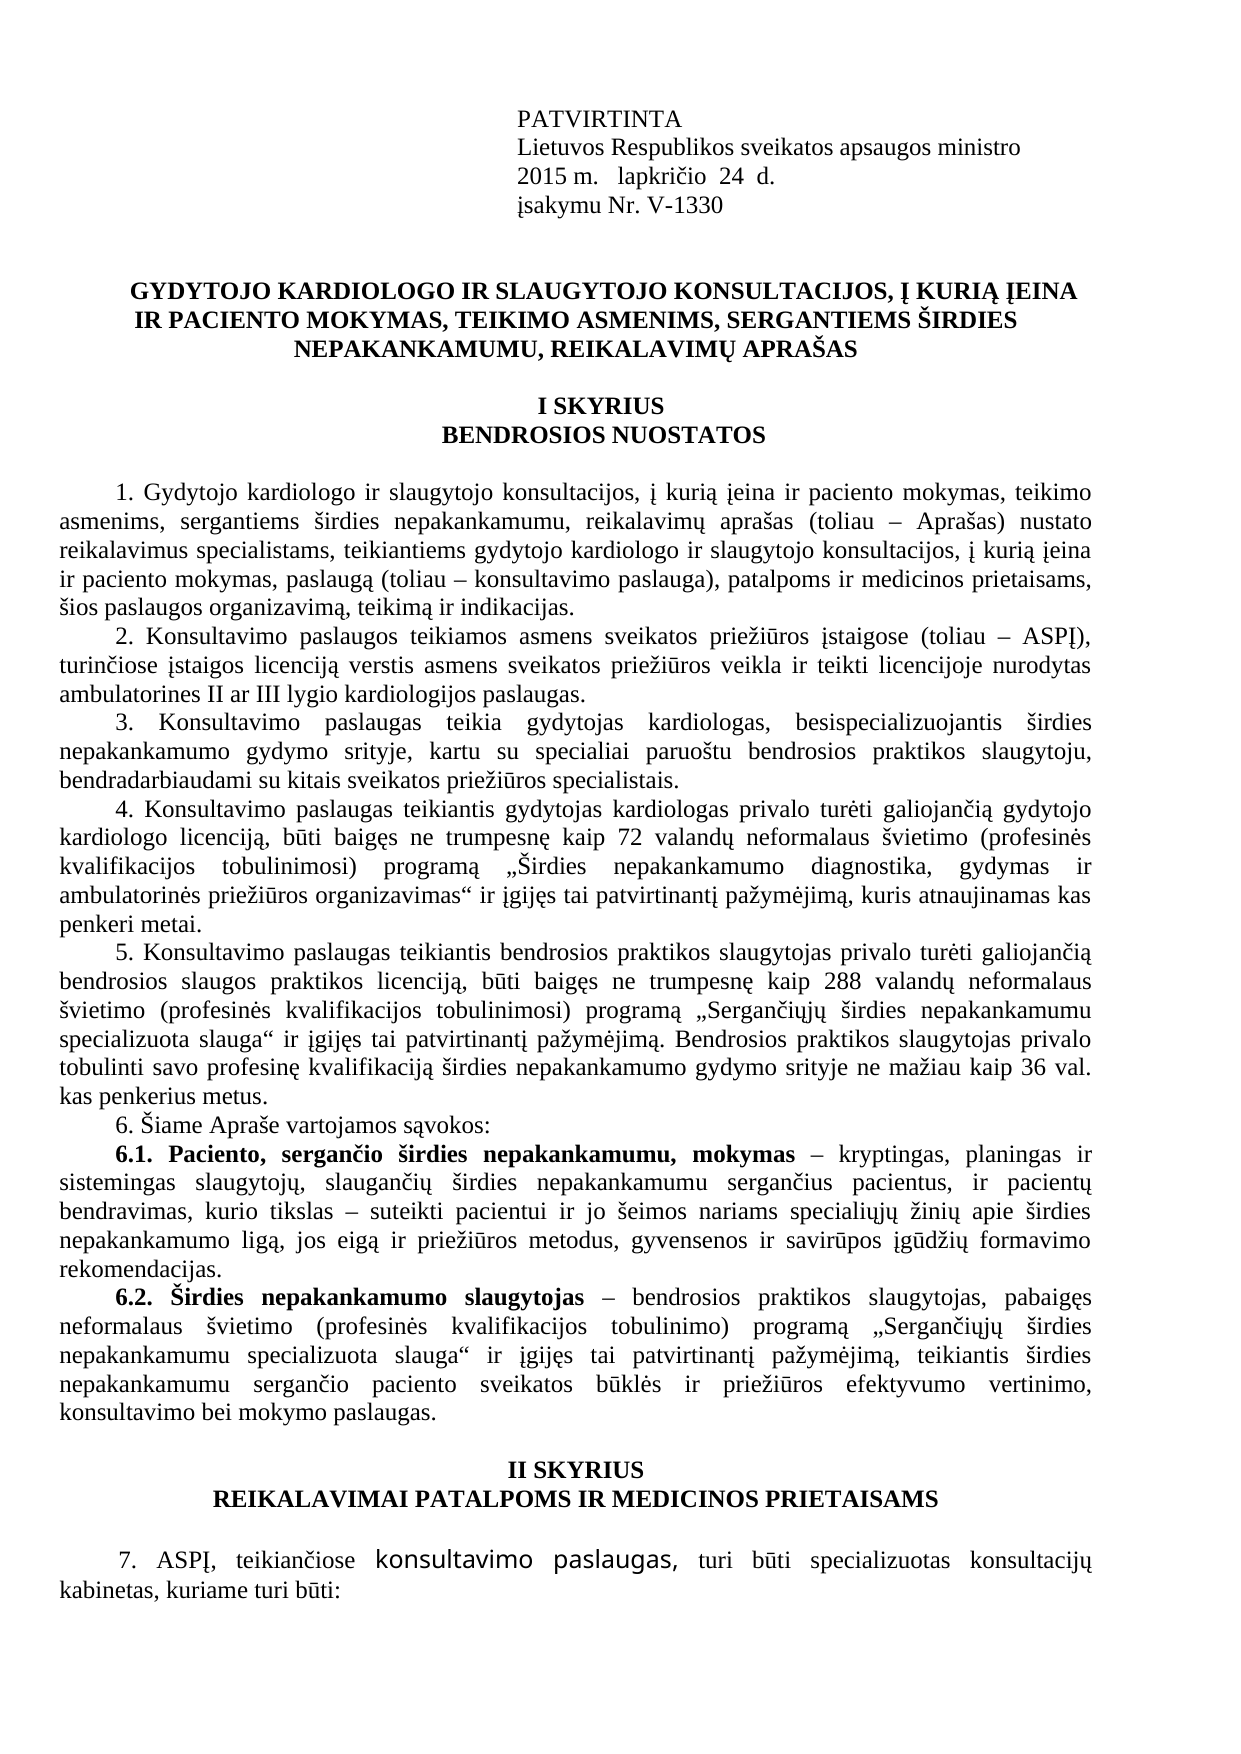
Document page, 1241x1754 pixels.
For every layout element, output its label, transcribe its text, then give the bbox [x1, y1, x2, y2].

text 6.1. Paciento, sergančio širdies nepakankamumu, mokymas – kryptingas, planingas ir sistemingas slaugytojų, slaugančių širdies nepakankamumu sergančius pacientus, ir pacientų bendravimas, kurio tikslas – suteikti pacientui ir jo šeimos nariams specialiųjų žinių apie širdies nepakankamumo ligą, jos eigą ir priežiūros metodus, gyvensenos ir savirūpos įgūdžių formavimo rekomendacijas. [59, 1139, 1092, 1282]
text 6. Šiame Apraše vartojamos sąvokos: [59, 1110, 1092, 1139]
text 4. Konsultavimo paslaugas teikiantis gydytojas kardiologas privalo turėti galiojančią gydytojo kardiologo licenciją, būti baigęs ne trumpesnę kaip 72 valandų neformalaus švietimo (profesinės kvalifikacijos tobulinimosi) programą „Širdies nepakankamumo diagnostika, gydymas ir ambulatorinės priežiūros organizavimas“ ir įgijęs tai patvirtinantį pažymėjimą, kuris atnaujinamas kas penkeri metai. [59, 794, 1092, 937]
text 2. Konsultavimo paslaugos teikiamos asmens sveikatos priežiūros įstaigose (toliau – ASPĮ), turinčiose įstaigos licenciją verstis asmens sveikatos priežiūros veikla ir teikti licencijoje nurodytas ambulatorines II ar III lygio kardiologijos paslaugas. [59, 621, 1092, 707]
text 2015 m. lapkričio 24 d. [59, 161, 1092, 190]
text REIKALAVIMAI PATALPOMS IR MEDICINOS PRIETAISAMS [59, 1484, 1092, 1512]
text 6.2. Širdies nepakankamumo slaugytojas – bendrosios praktikos slaugytojas, pabaigęs neformalaus švietimo (profesinės kvalifikacijos tobulinimo) programą „Sergančiųjų širdies nepakankamumu specializuota slauga“ ir įgijęs tai patvirtinantį pažymėjimą, teikiantis širdies nepakankamumu sergančio paciento sveikatos būklės ir priežiūros efektyvumo vertinimo, konsultavimo bei mokymo paslaugas. [59, 1282, 1092, 1426]
text I SKYRIUS [59, 391, 1092, 420]
text 7. ASPĮ, teikiančiose konsultavimo paslaugas, turi būti specializuotas konsultacijų kabinetas, kuriame turi būti: [59, 1541, 1092, 1604]
text 3. Konsultavimo paslaugas teikia gydytojas kardiologas, besispecializuojantis širdies nepakankamumo gydymo srityje, kartu su specialiai paruoštu bendrosios praktikos slaugytoju, bendradarbiaudami su kitais sveikatos priežiūros specialistais. [59, 707, 1092, 794]
text įsakymu Nr. V-1330 [59, 190, 1092, 219]
text 1. Gydytojo kardiologo ir slaugytojo konsultacijos, į kurią įeina ir paciento mokymas, teikimo asmenims, sergantiems širdies nepakankamumu, reikalavimų aprašas (toliau – Aprašas) nustato reikalavimus specialistams, teikiantiems gydytojo kardiologo ir slaugytojo konsultacijos, į kurią įeina ir paciento mokymas, paslaugą (toliau – konsultavimo paslauga), patalpoms ir medicinos prietaisams, šios paslaugos organizavimą, teikimą ir indikacijas. [59, 477, 1092, 621]
text GYDYTOJO KARDIOLOGO IR SLAUGYTOJO KONSULTACIJOS, Į KURIĄ ĮEINA IR PACIENTO MOKYMAS, TEIKIMO ASMENIMS, SERGANTIEMS ŠIRDIES NEPAKANKAMUMU, REIKALAVIMŲ APRAŠAS [59, 276, 1092, 362]
text BENDROSIOS NUOSTATOS [59, 420, 1092, 449]
text Lietuvos Respublikos sveikatos apsaugos ministro [59, 132, 1092, 161]
text 5. Konsultavimo paslaugas teikiantis bendrosios praktikos slaugytojas privalo turėti galiojančią bendrosios slaugos praktikos licenciją, būti baigęs ne trumpesnę kaip 288 valandų neformalaus švietimo (profesinės kvalifikacijos tobulinimosi) programą „Sergančiųjų širdies nepakankamumu specializuota slauga“ ir įgijęs tai patvirtinantį pažymėjimą. Bendrosios praktikos slaugytojas privalo tobulinti savo profesinę kvalifikaciją širdies nepakankamumo gydymo srityje ne mažiau kaip 36 val. kas penkerius metus. [59, 937, 1092, 1110]
text II SKYRIUS [59, 1455, 1092, 1484]
text PATVIRTINTA [59, 104, 1092, 132]
